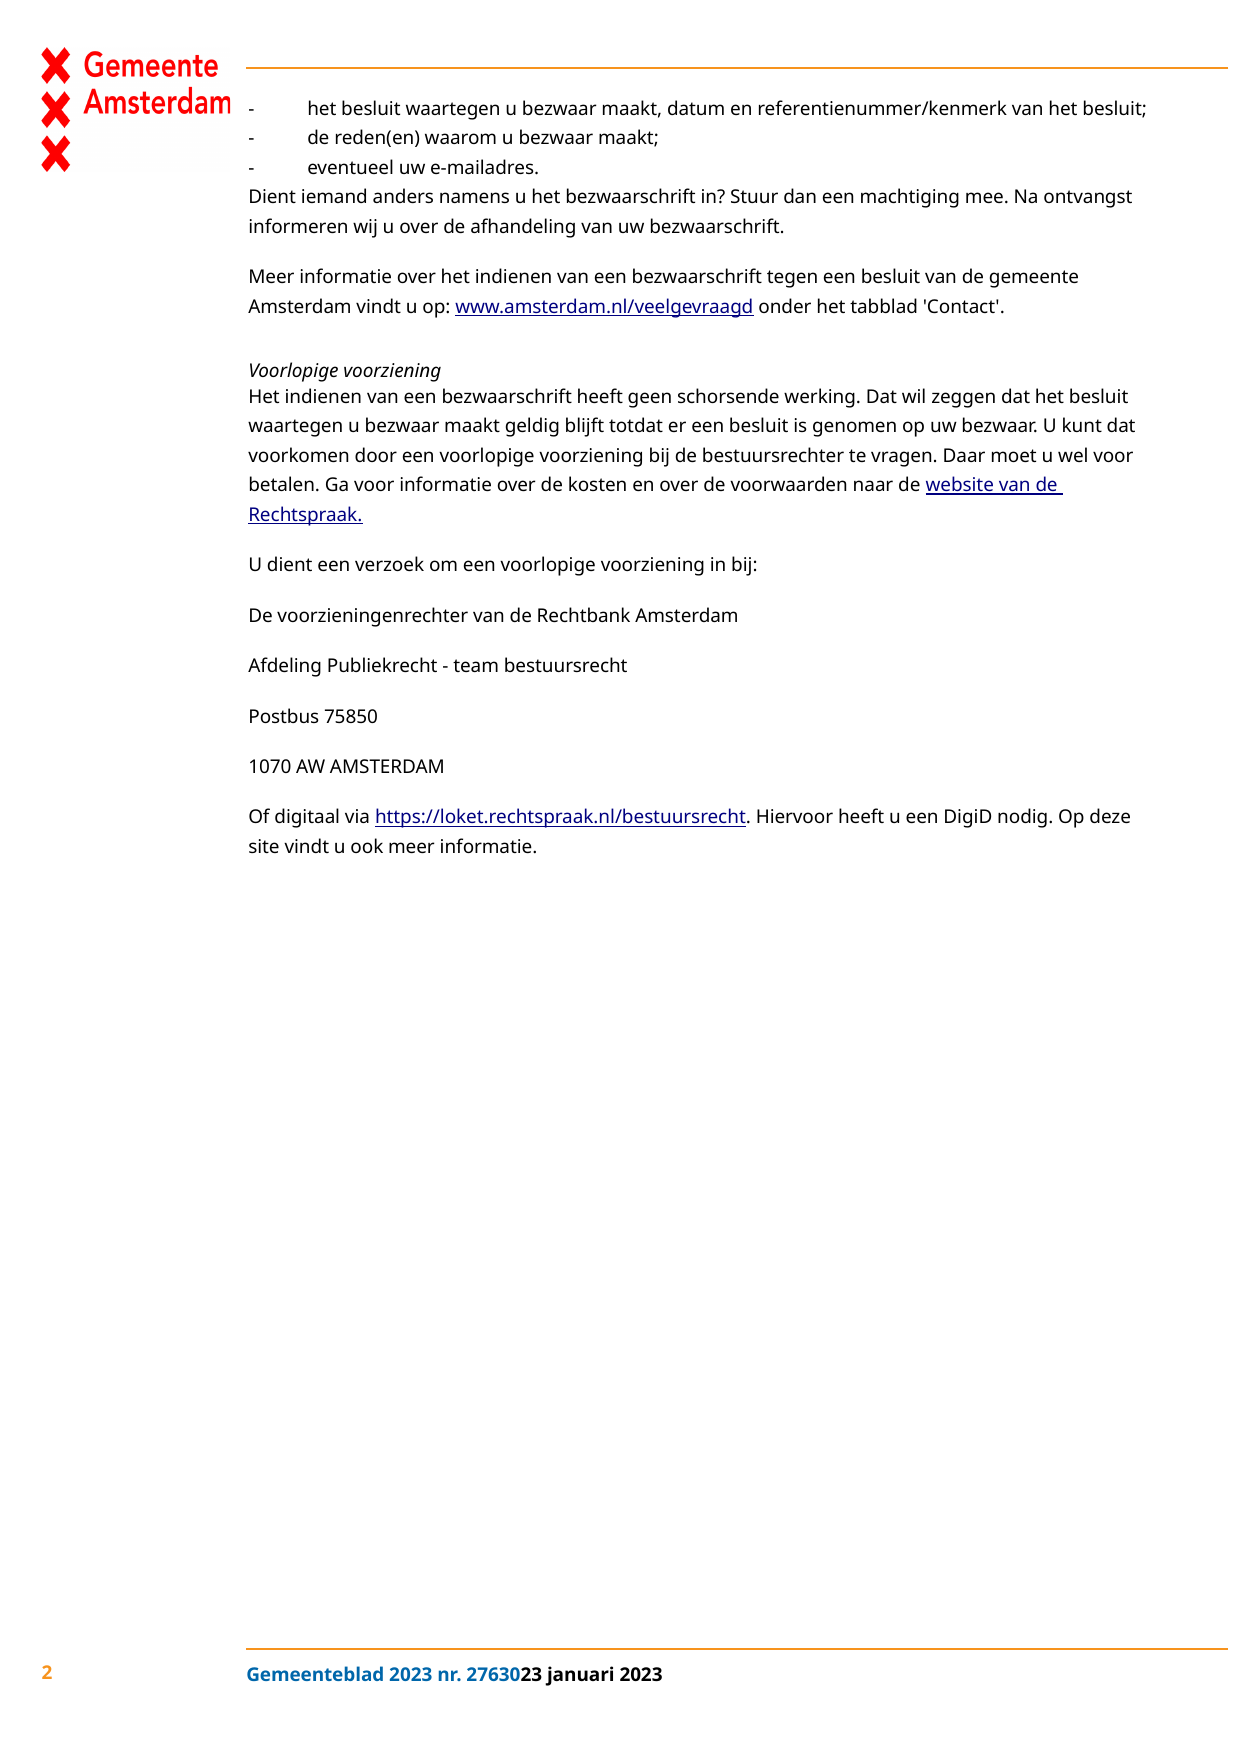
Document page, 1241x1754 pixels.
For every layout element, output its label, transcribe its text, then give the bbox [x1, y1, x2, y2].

text 1070 AW AMSTERDAM [248, 753, 1152, 779]
text Voorlopige voorziening [248, 357, 1152, 383]
list eventueel uw e-mailadres. [248, 154, 1152, 180]
text Postbus 75850 [248, 703, 1152, 728]
picture [41, 47, 231, 172]
text Afdeling Publiekrecht - team bestuursrecht [248, 652, 1152, 678]
list het besluit waartegen u bezwaar maakt, datum en referentienummer/kenmerk van het besluit; [248, 95, 1152, 121]
text U dient een verzoek om een voorlopige voorziening in bij: [248, 552, 1152, 577]
text Het indienen van een bezwaarschrift heeft geen schorsende werking. Dat wil zeggen dat het besluit waartegen u bezwaar maakt geldig blijft totdat er een besluit is genomen op uw bezwaar. U kunt dat voorkomen door een voorlopige voorziening bij de bestuursrechter te vragen. Daar moet u wel voor betalen. Ga voor informatie over de kosten en over de voorwaarden naar de website van de Rechtspraak. [248, 383, 1152, 527]
text Dient iemand anders namens u het bezwaarschrift in? Stuur dan een machtiging mee. Na ontvangst informeren wij u over de afhandeling van uw bezwaarschrift. [248, 183, 1152, 239]
text Meer informatie over het indienen van een bezwaarschrift tegen een besluit van de gemeente Amsterdam vindt u op: www.amsterdam.nl/veelgevraagd onder het tabblad 'Contact'. [248, 263, 1152, 319]
text Of digitaal via https://loket.rechtspraak.nl/bestuursrecht. Hiervoor heeft u een DigiD nodig. Op deze site vindt u ook meer informatie. [248, 804, 1152, 859]
list de reden(en) waarom u bezwaar maakt; [248, 124, 1152, 150]
text De voorzieningenrechter van de Rechtbank Amsterdam [248, 602, 1152, 628]
